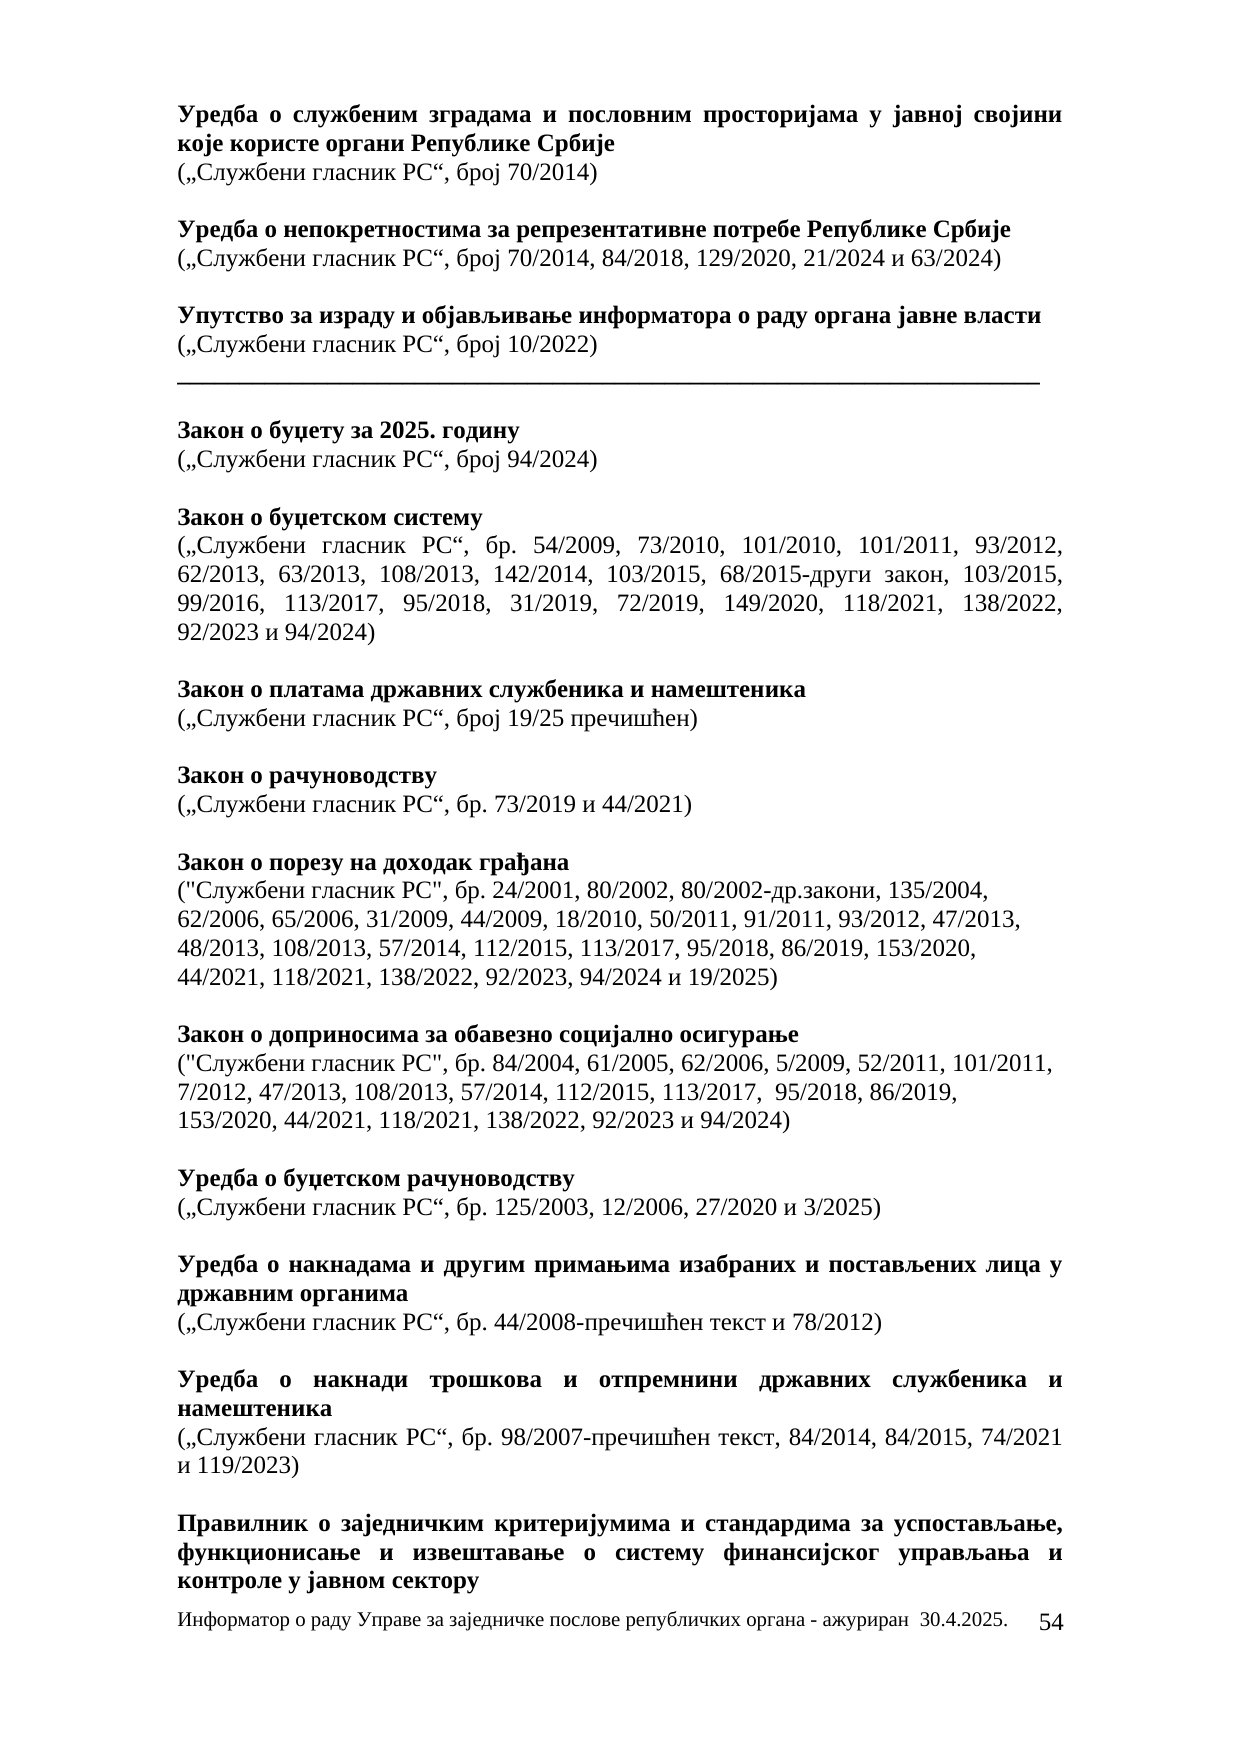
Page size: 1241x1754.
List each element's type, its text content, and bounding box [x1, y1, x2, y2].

text Закон о буџетском систему [177, 502, 1063, 531]
text ("Службени гласник РС", бр. 24/2001, 80/2002, 80/2002-др.закони, 135/2004, 62/2006, 65/2006, 31/2009, 44/2009, 18/2010, 50/2011, 91/2011, 93/2012, 47/2013, 48/2013, 108/2013, 57/2014, 112/2015, 113/2017, 95/2018, 86/2019, 153/2020, 44/2021, 118/2021, 138/2022, 92/2023, 94/2024 и 19/2025) [177, 876, 1063, 991]
text Уредба о непокретностима за репрезентативне потребе Републике Србије [177, 214, 1063, 243]
text Закон о доприносима за обавезно социјално осигурање [177, 1019, 1063, 1048]
text („Службени гласник РС“, бр. 98/2007-пречишћен текст, 84/2014, 84/2015, 74/2021 и 119/2023) [177, 1422, 1063, 1479]
text Уредба о накнадама и другим примањима изабраних и постављених лица у државним органима [177, 1249, 1063, 1307]
text („Службени гласник РС“, број 19/25 пречишћен) [177, 703, 1063, 732]
text Уредба о накнади трошкова и отпремнини државних службеника и намештеника [177, 1364, 1063, 1422]
text Закон о рачуноводству [177, 761, 1063, 789]
text („Службени гласник РС“, бр. 125/2003, 12/2006, 27/2020 и 3/2025) [177, 1192, 1063, 1221]
text („Службени гласник РС“, бр. 44/2008-пречишћен текст и 78/2012) [177, 1307, 1063, 1336]
text („Службени гласник РС“, број 94/2024) [177, 444, 1063, 473]
text Закон о порезу на доходак грађана [177, 847, 1063, 876]
text („Службени гласник РС“, бр. 73/2019 и 44/2021) [177, 789, 1063, 818]
text ("Службени гласник РС", бр. 84/2004, 61/2005, 62/2006, 5/2009, 52/2011, 101/2011, 7/2012, 47/2013, 108/2013, 57/2014, 112/2015, 113/2017, 95/2018, 86/2019, 153/2020, 44/2021, 118/2021, 138/2022, 92/2023 и 94/2024) [177, 1048, 1063, 1134]
text _____________________________________________________________________ [177, 358, 1063, 387]
text Упутство за израду и објављивање информатора о раду органа јавне власти [177, 301, 1063, 329]
text Закон о буџету за 2025. годину [177, 416, 1063, 444]
text („Службени гласник РС“, број 70/2014, 84/2018, 129/2020, 21/2024 и 63/2024) [177, 243, 1063, 272]
text („Службени гласник РС“, бр. 54/2009, 73/2010, 101/2010, 101/2011, 93/2012, 62/2013, 63/2013, 108/2013, 142/2014, 103/2015, 68/2015-други закон, 103/2015, 99/2016, 113/2017, 95/2018, 31/2019, 72/2019, 149/2020, 118/2021, 138/2022, 92/2023 и 94/2024) [177, 531, 1063, 646]
text Правилник о заједничким критеријумима и стандардима за успостављање, функционисање и извештавање о систему финансијског управљања и контроле у јавном сектору [177, 1508, 1063, 1594]
text Уредба о буџетском рачуноводству [177, 1163, 1063, 1192]
text Уредба о службеним зградама и пословним просторијама у јавној својини које користе органи Републике Србије [177, 99, 1063, 157]
text („Службени гласник РС“, број 10/2022) [177, 329, 1063, 358]
text Закон о платама државних службеника и намештеника [177, 674, 1063, 703]
text („Службени гласник РС“, број 70/2014) [177, 157, 1063, 186]
